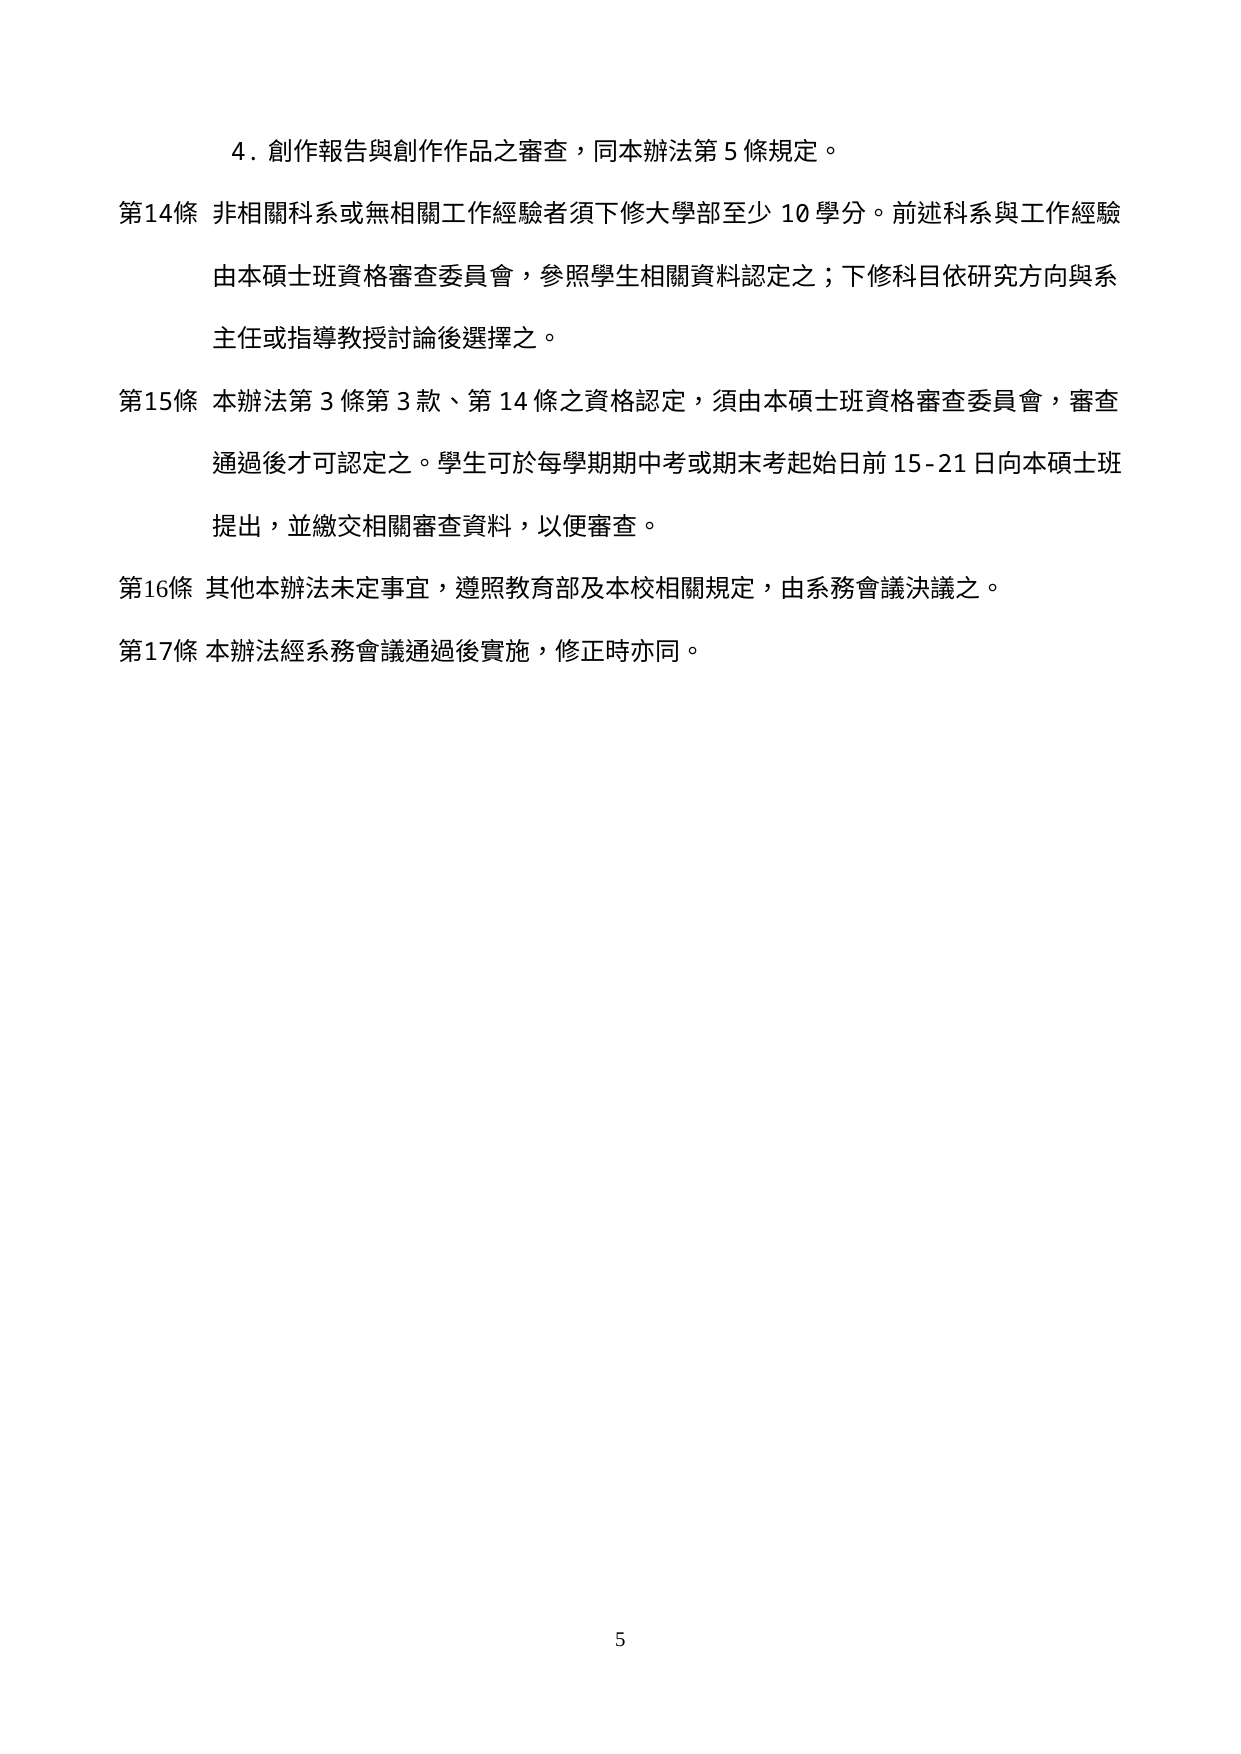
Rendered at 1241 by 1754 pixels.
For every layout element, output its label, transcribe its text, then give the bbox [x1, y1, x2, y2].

list 其他本辦法未定事宜，遵照教育部及本校相關規定，由系務會議決議之。 [118, 545, 1122, 608]
list 非相關科系或無相關工作經驗者須下修大學部至少10學分。前述科系與工作經驗由本碩士班資格審查委員會，參照學生相關資料認定之；下修科目依研究方向與系主任或指導教授討論後選擇之。 [118, 170, 1122, 358]
list 本辦法經系務會議通過後實施，修正時亦同。 [118, 608, 1122, 670]
list 創作報告與創作作品之審查，同本辦法第5條規定。 [231, 108, 1122, 170]
list 本辦法第3條第3款、第14條之資格認定，須由本碩士班資格審查委員會，審查通過後才可認定之。學生可於每學期期中考或期末考起始日前15-21日向本碩士班提出，並繳交相關審查資料，以便審查。 [118, 358, 1122, 545]
